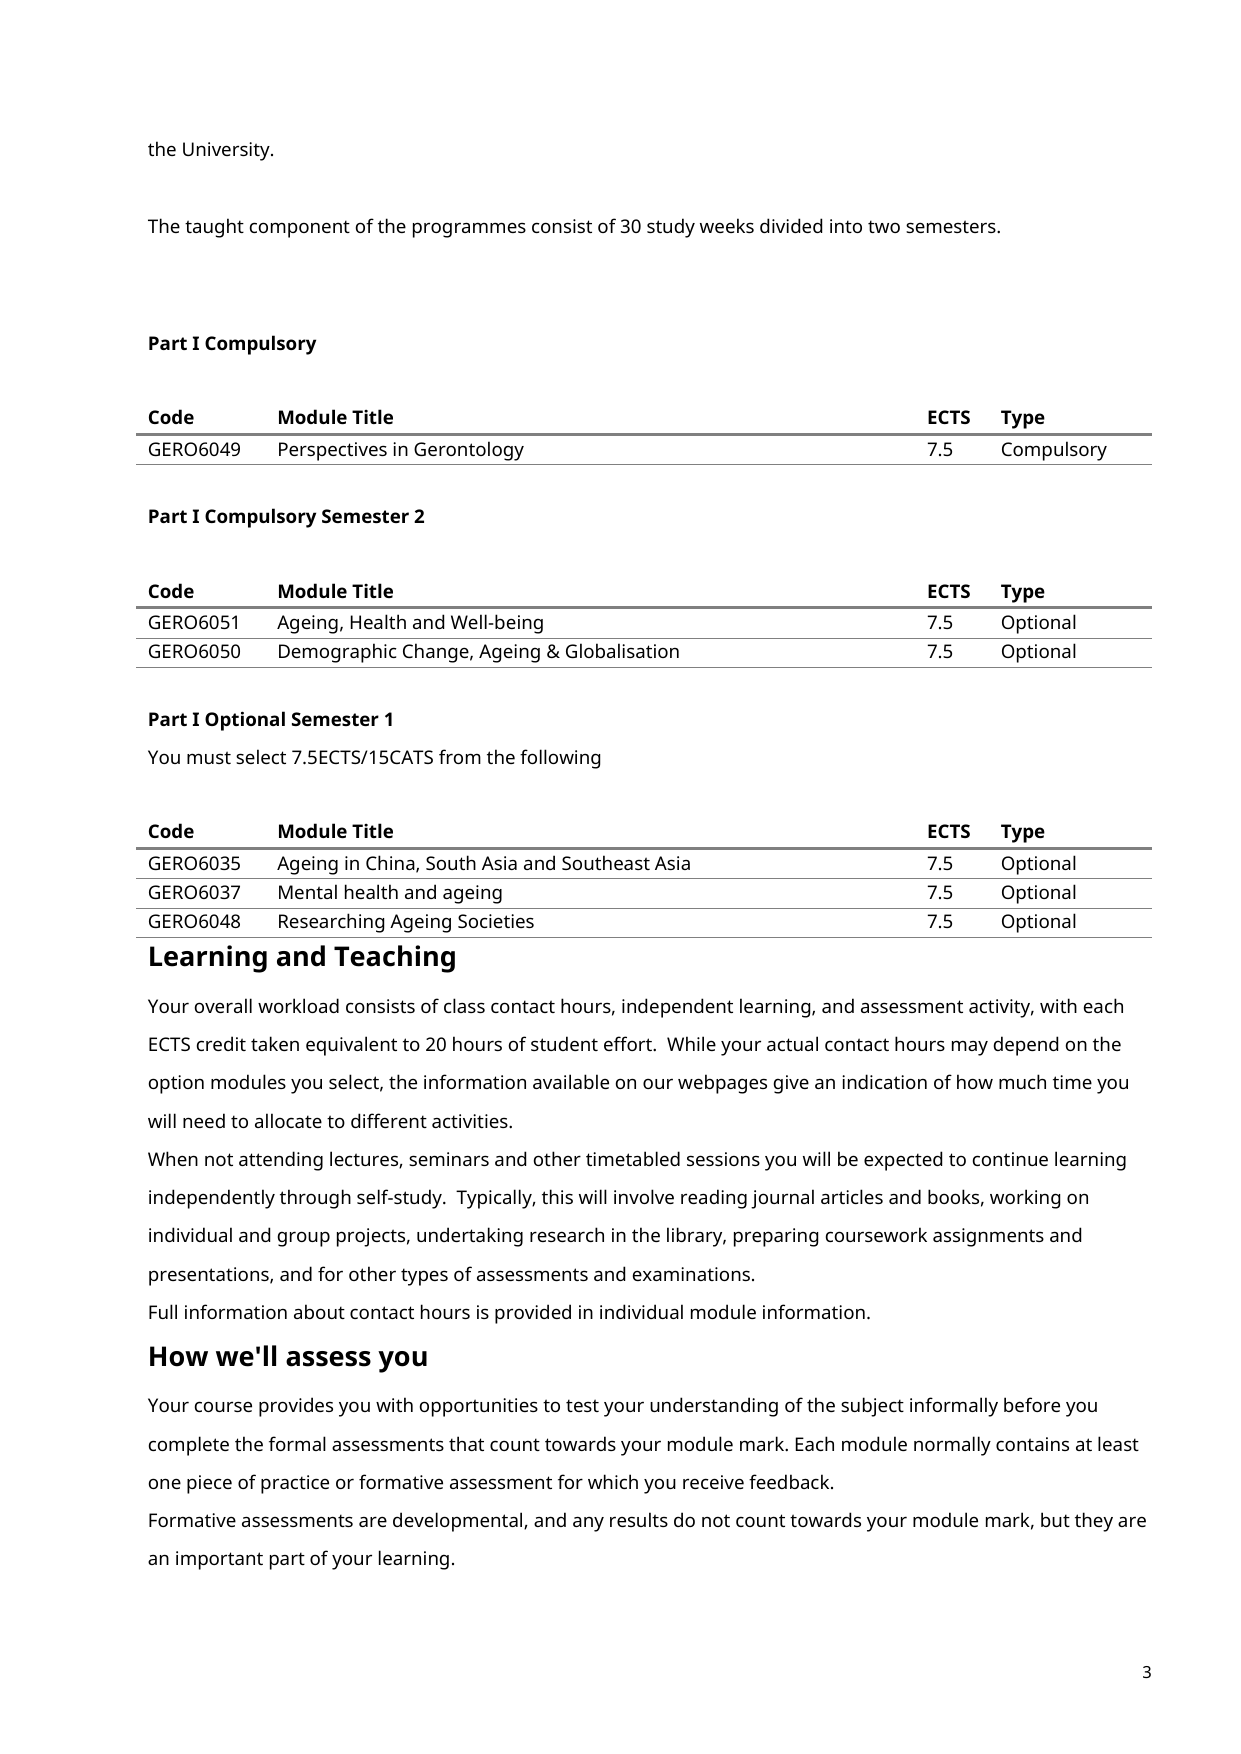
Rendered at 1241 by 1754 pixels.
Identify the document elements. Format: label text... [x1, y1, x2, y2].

table_cell Optional [989, 639, 1152, 667]
table_cell GERO6049 [136, 436, 266, 464]
table_cell Type [989, 578, 1152, 606]
table_cell Code [136, 405, 266, 433]
table_cell Part I Optional Semester 1 You must select 7.5ECTS/15CATS from the following [136, 668, 1152, 819]
table_cell Perspectives in Gerontology [266, 436, 916, 464]
table_cell GERO6035 [136, 850, 266, 878]
text Your course provides you with opportunities to test your understanding of the subject informally before you complete the formal assessments that count towards your module mark. Each module normally contains at least one piece of practice or formative assessment for which you receive feedback. [148, 1393, 1152, 1494]
table_cell Compulsory [989, 436, 1152, 464]
text Full information about contact hours is provided in individual module information. [148, 1299, 1152, 1324]
table_header the University. The taught component of the programmes consist of 30 study weeks divided into two semesters. [136, 137, 1152, 292]
table_cell 7.5 [916, 609, 989, 637]
table_cell 7.5 [916, 879, 989, 908]
text Your overall workload consists of class contact hours, independent learning, and assessment activity, with each ECTS credit taken equivalent to 20 hours of student effort. While your actual contact hours may depend on the option modules you select, the information available on our webpages give an indication of how much time you will need to allocate to different activities. [148, 993, 1152, 1133]
table_cell 7.5 [916, 850, 989, 878]
table_cell Code [136, 819, 266, 847]
table_cell GERO6037 [136, 879, 266, 908]
text When not attending lectures, seminars and other timetabled sessions you will be expected to continue learning independently through self-study. Typically, this will involve reading journal articles and books, working on individual and group projects, undertaking research in the library, preparing coursework assignments and presentations, and for other types of assessments and examinations. [148, 1146, 1152, 1286]
table_cell Code [136, 578, 266, 606]
table_cell GERO6050 [136, 639, 266, 667]
table_cell GERO6048 [136, 909, 266, 937]
table_cell GERO6051 [136, 609, 266, 637]
table_cell ECTS [916, 819, 989, 847]
table_cell Researching Ageing Societies [266, 909, 916, 937]
table_cell Part I Compulsory Semester 2 [136, 465, 1152, 578]
table_cell 7.5 [916, 436, 989, 464]
subtitle Learning and Teaching [148, 938, 1152, 975]
table_cell Module Title [266, 819, 916, 847]
table_cell ECTS [916, 405, 989, 433]
table_cell Module Title [266, 405, 916, 433]
table_cell Optional [989, 879, 1152, 908]
table_cell Part I Compulsory [136, 292, 1152, 404]
table_cell Ageing, Health and Well-being [266, 609, 916, 637]
table_cell ECTS [916, 578, 989, 606]
table_cell Module Title [266, 578, 916, 606]
subtitle How we'll assess you [148, 1337, 1152, 1374]
table_cell Type [989, 819, 1152, 847]
table_cell 7.5 [916, 909, 989, 937]
table_cell Ageing in China, South Asia and Southeast Asia [266, 850, 916, 878]
table_cell Optional [989, 850, 1152, 878]
table_cell Optional [989, 609, 1152, 637]
table_cell Demographic Change, Ageing & Globalisation [266, 639, 916, 667]
table_cell 7.5 [916, 639, 989, 667]
table_cell Optional [989, 909, 1152, 937]
table_cell Type [989, 405, 1152, 433]
table_cell Mental health and ageing [266, 879, 916, 908]
text Formative assessments are developmental, and any results do not count towards your module mark, but they are an important part of your learning. [148, 1507, 1152, 1571]
